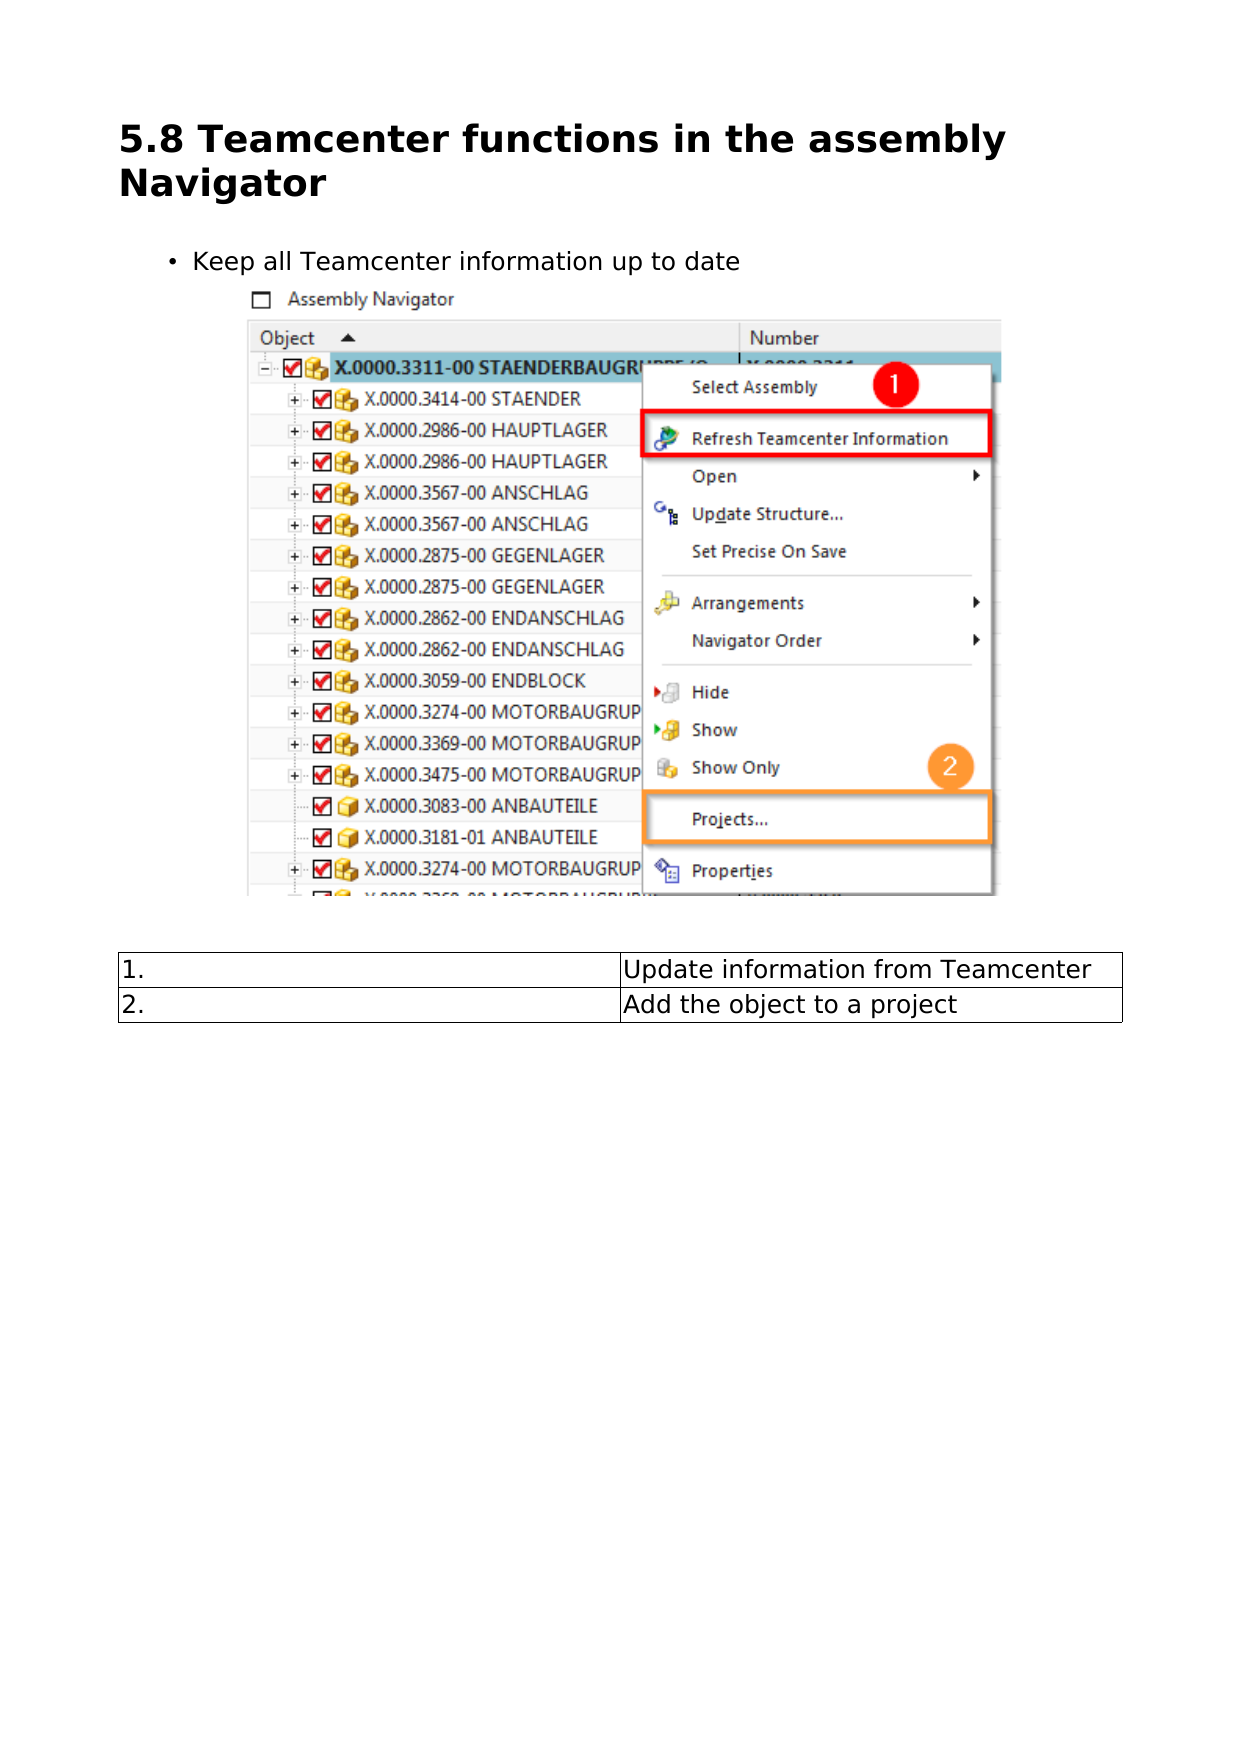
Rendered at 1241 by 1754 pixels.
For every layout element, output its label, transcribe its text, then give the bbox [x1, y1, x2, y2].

subtitle 5.8 Teamcenter functions in the assembly Navigator [118, 118, 1122, 205]
table_cell Add the object to a project [621, 988, 1122, 1022]
table_header 1. [119, 953, 620, 987]
list Keep all Teamcenter information up to date [177, 247, 1122, 277]
table_header Update information from Teamcenter [621, 953, 1122, 987]
table_cell 2. [119, 988, 620, 1022]
picture [238, 276, 1002, 896]
